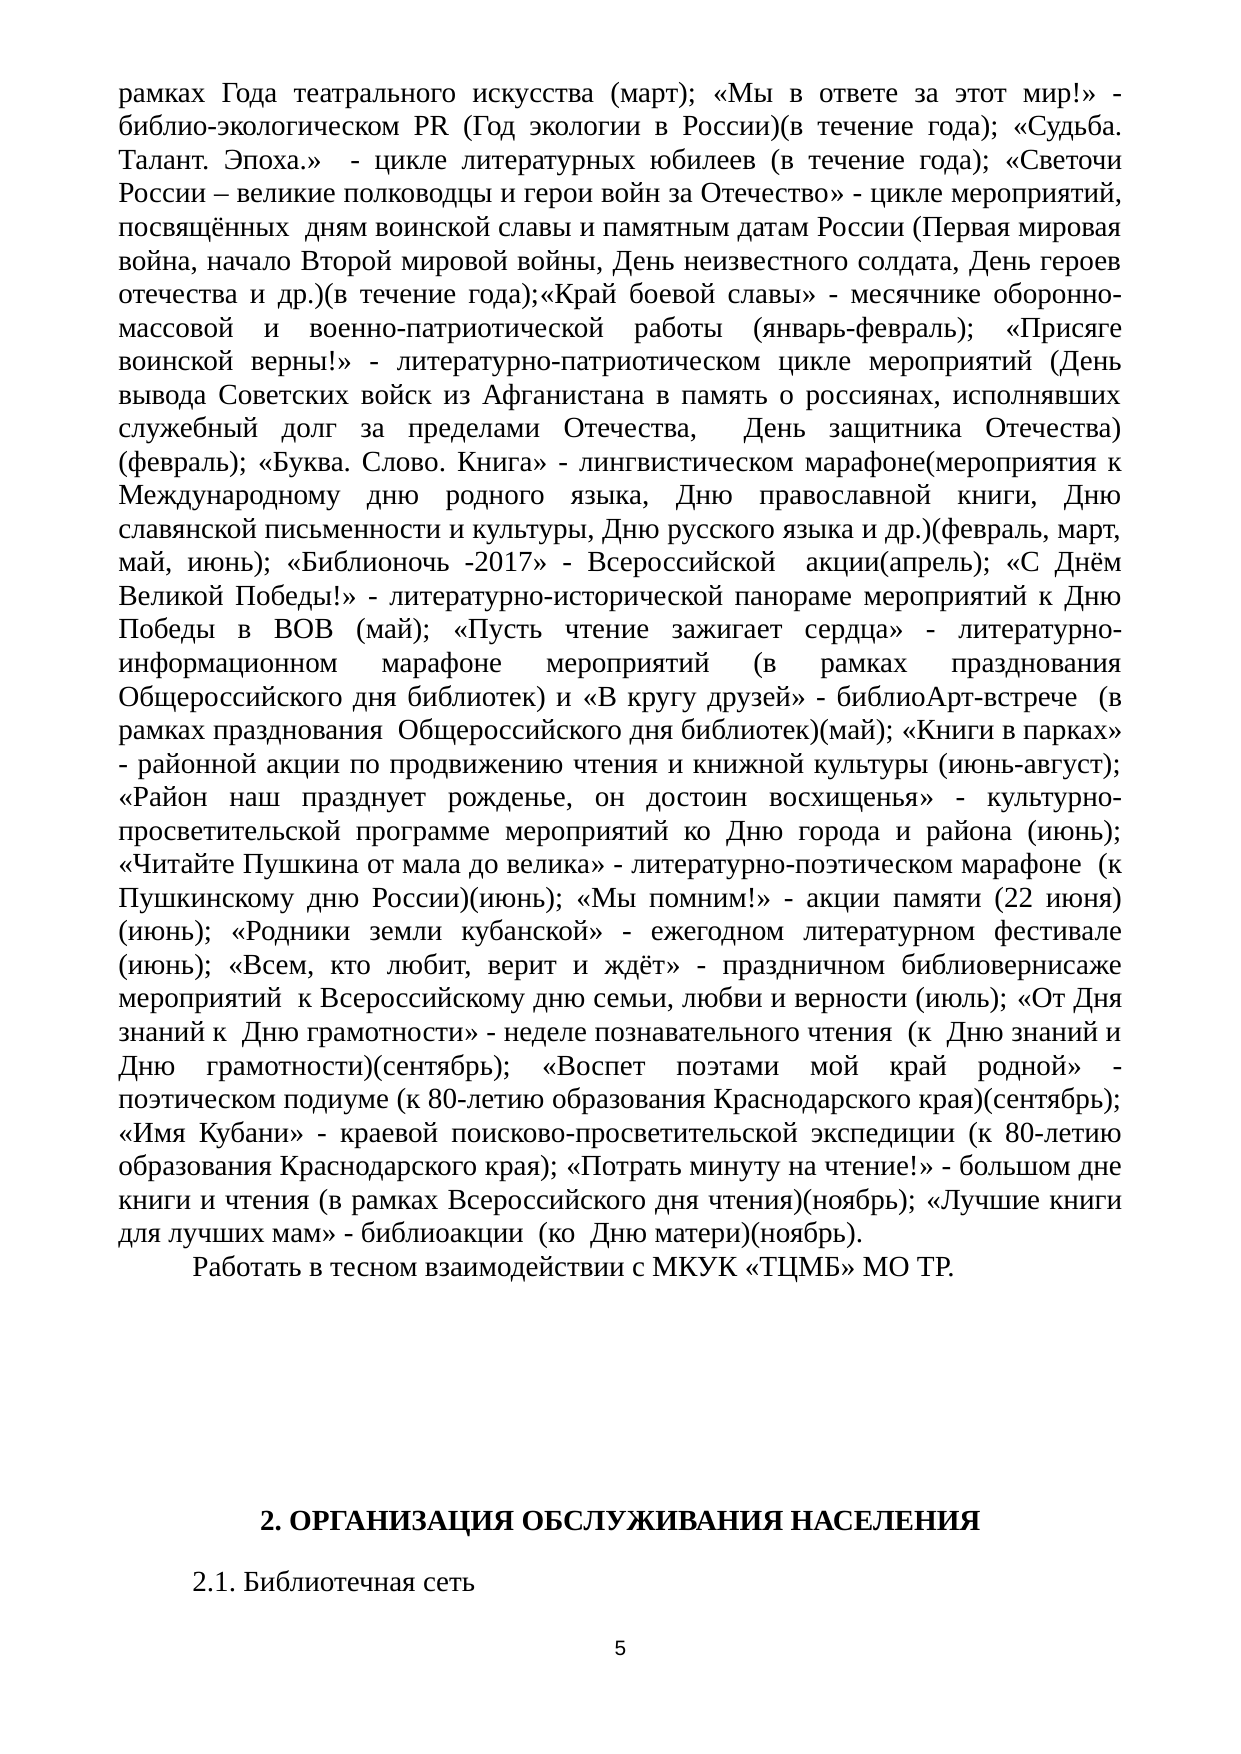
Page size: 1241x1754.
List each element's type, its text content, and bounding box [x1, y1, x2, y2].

text 2. ОРГАНИЗАЦИЯ ОБСЛУЖИВАНИЯ НАСЕЛЕНИЯ [118, 1503, 1122, 1536]
text Работать в тесном взаимодействии с МКУК «ТЦМБ» МО ТР. [118, 1249, 1122, 1282]
text 2.1. Библиотечная сеть [118, 1564, 1122, 1598]
text рамках Года театрального искусства (март); «Мы в ответе за этот мир!» - библио-экологическом PR (Год экологии в России)(в течение года); «Судьба. Талант. Эпоха.» - цикле литературных юбилеев (в течение года); «Светочи России – великие полководцы и герои войн за Отечество» - цикле мероприятий, посвящённых дням воинской славы и памятным датам России (Первая мировая война, начало Второй мировой войны, День неизвестного солдата, День героев отечества и др.)(в течение года);«Край боевой славы» - месячнике оборонно-массовой и военно-патриотической работы (январь-февраль); «Присяге воинской верны!» - литературно-патриотическом цикле мероприятий (День вывода Советских войск из Афганистана в память о россиянах, исполнявших служебный долг за пределами Отечества, День защитника Отечества)(февраль); «Буква. Слово. Книга» - лингвистическом марафоне(мероприятия к Международному дню родного языка, Дню православной книги, Дню славянской письменности и культуры, Дню русского языка и др.)(февраль, март, май, июнь); «Библионочь -2017» - Всероссийской акции(апрель); «С Днём Великой Победы!» - литературно-исторической панораме мероприятий к Дню Победы в ВОВ (май); «Пусть чтение зажигает сердца» - литературно-информационном марафоне мероприятий (в рамках празднования Общероссийского дня библиотек) и «В кругу друзей» - библиоАрт-встрече (в рамках празднования Общероссийского дня библиотек)(май); «Книги в парках» - районной акции по продвижению чтения и книжной культуры (июнь-август); «Район наш празднует рожденье, он достоин восхищенья» - культурно-просветительской программе мероприятий ко Дню города и района (июнь); «Читайте Пушкина от мала до велика» - литературно-поэтическом марафоне (к Пушкинскому дню России)(июнь); «Мы помним!» - акции памяти (22 июня)(июнь); «Родники земли кубанской» - ежегодном литературном фестивале (июнь); «Всем, кто любит, верит и ждёт» - праздничном библиовернисаже мероприятий к Всероссийскому дню семьи, любви и верности (июль); «От Дня знаний к Дню грамотности» - неделе познавательного чтения (к Дню знаний и Дню грамотности)(сентябрь); «Воспет поэтами мой край родной» - поэтическом подиуме (к 80-летию образования Краснодарского края)(сентябрь); «Имя Кубани» - краевой поисково-просветительской экспедиции (к 80-летию образования Краснодарского края); «Потрать минуту на чтение!» - большом дне книги и чтения (в рамках Всероссийского дня чтения)(ноябрь); «Лучшие книги для лучших мам» - библиоакции (ко Дню матери)(ноябрь). [118, 75, 1122, 1249]
